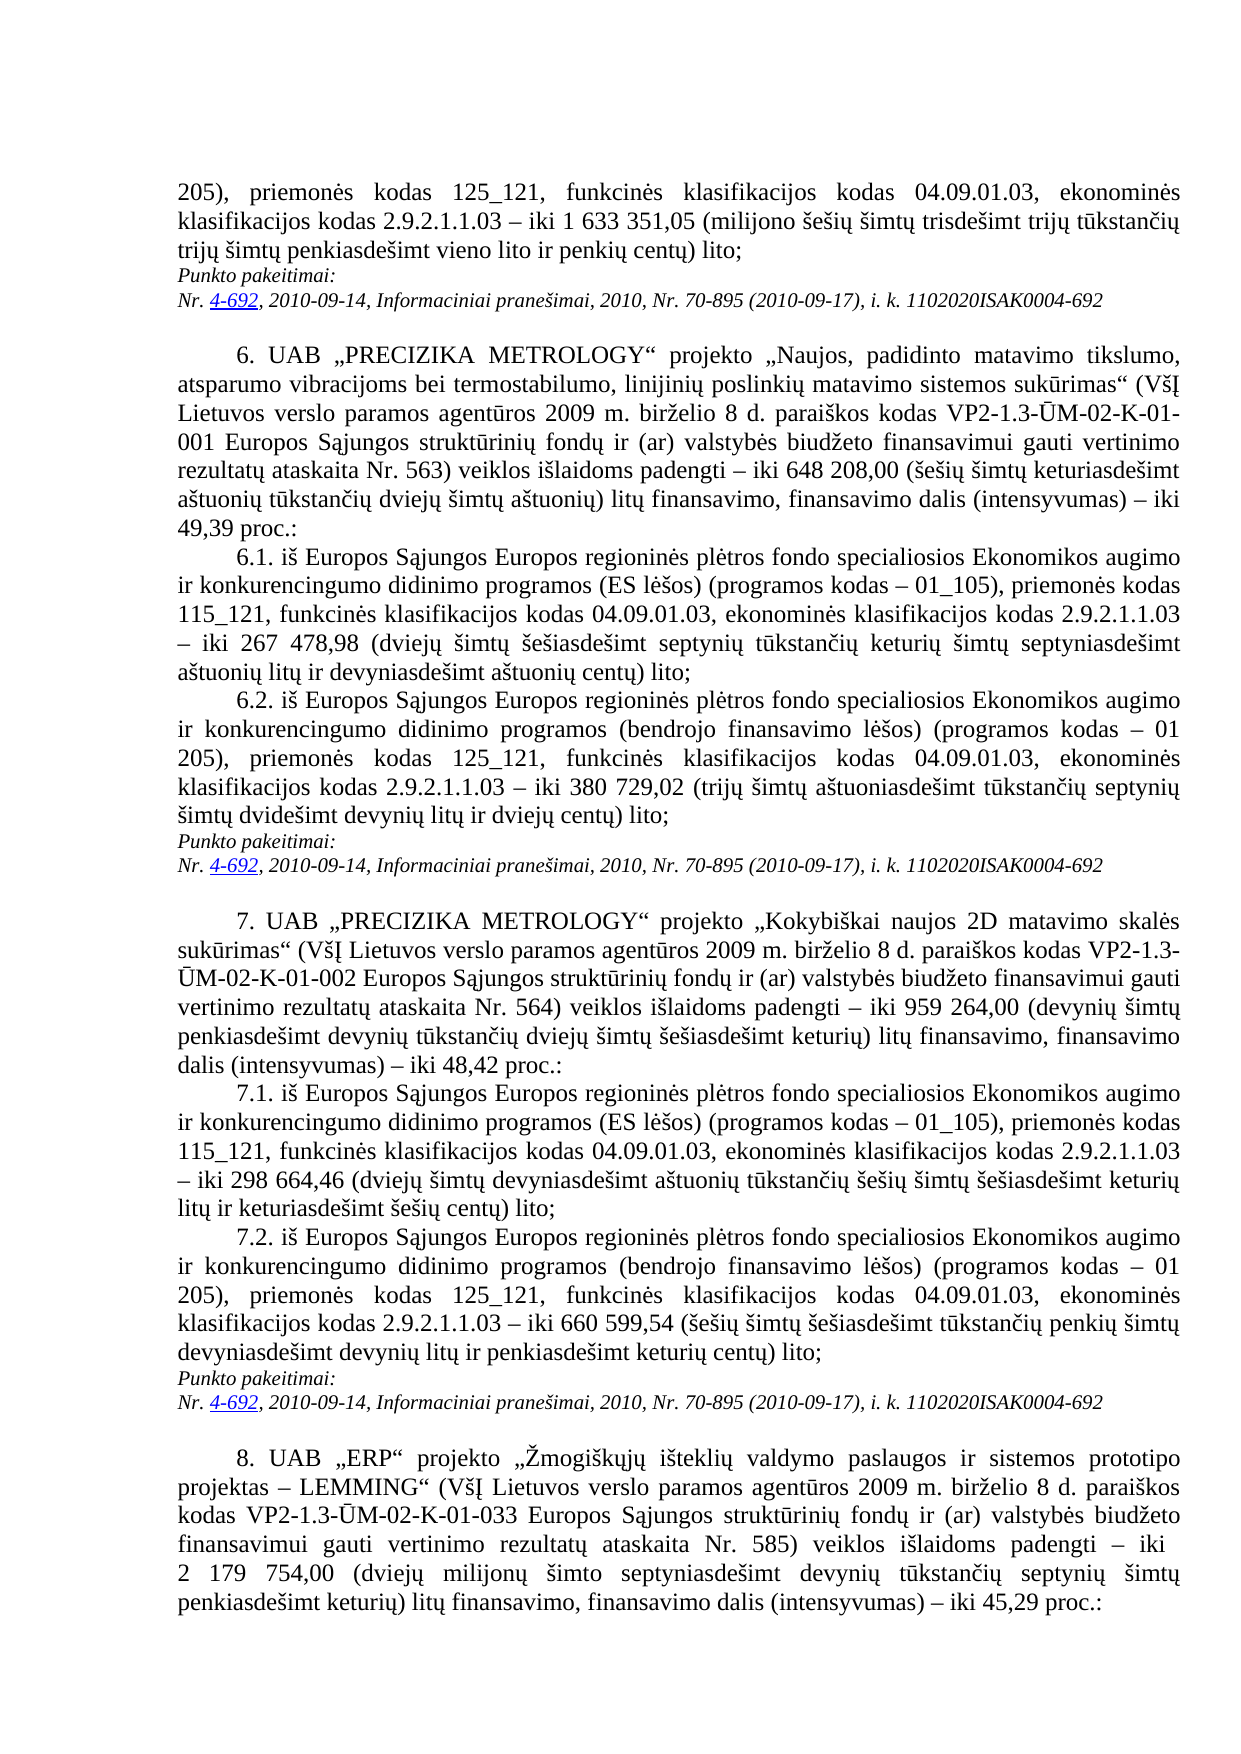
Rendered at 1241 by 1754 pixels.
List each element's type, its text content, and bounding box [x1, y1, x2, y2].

text 7.2. iš Europos Sąjungos Europos regioninės plėtros fondo specialiosios Ekonomikos augimo ir konkurencingumo didinimo programos (bendrojo finansavimo lėšos) (programos kodas – 01 205), priemonės kodas 125_121, funkcinės klasifikacijos kodas 04.09.01.03, ekonominės klasifikacijos kodas 2.9.2.1.1.03 – iki 660 599,54 (šešių šimtų šešiasdešimt tūkstančių penkių šimtų devyniasdešimt devynių litų ir penkiasdešimt keturių centų) lito; [177, 1222, 1181, 1366]
text 205), priemonės kodas 125_121, funkcinės klasifikacijos kodas 04.09.01.03, ekonominės klasifikacijos kodas 2.9.2.1.1.03 – iki 1 633 351,05 (milijono šešių šimtų trisdešimt trijų tūkstančių trijų šimtų penkiasdešimt vieno lito ir penkių centų) lito; [177, 177, 1181, 263]
text Punkto pakeitimai: [177, 263, 1181, 287]
text Nr. 4-692, 2010-09-14, Informaciniai pranešimai, 2010, Nr. 70-895 (2010-09-17), i. k. 1102020ISAK0004-692 [177, 1390, 1181, 1414]
text 6.2. iš Europos Sąjungos Europos regioninės plėtros fondo specialiosios Ekonomikos augimo ir konkurencingumo didinimo programos (bendrojo finansavimo lėšos) (programos kodas – 01 205), priemonės kodas 125_121, funkcinės klasifikacijos kodas 04.09.01.03, ekonominės klasifikacijos kodas 2.9.2.1.1.03 – iki 380 729,02 (trijų šimtų aštuoniasdešimt tūkstančių septynių šimtų dvidešimt devynių litų ir dviejų centų) lito; [177, 685, 1181, 829]
text 7.1. iš Europos Sąjungos Europos regioninės plėtros fondo specialiosios Ekonomikos augimo ir konkurencingumo didinimo programos (ES lėšos) (programos kodas – 01_105), priemonės kodas 115_121, funkcinės klasifikacijos kodas 04.09.01.03, ekonominės klasifikacijos kodas 2.9.2.1.1.03 – iki 298 664,46 (dviejų šimtų devyniasdešimt aštuonių tūkstančių šešių šimtų šešiasdešimt keturių litų ir keturiasdešimt šešių centų) lito; [177, 1078, 1181, 1222]
text 7. UAB „PRECIZIKA METROLOGY“ projekto „Kokybiškai naujos 2D matavimo skalės sukūrimas“ (VšĮ Lietuvos verslo paramos agentūros 2009 m. birželio 8 d. paraiškos kodas VP2-1.3-ŪM-02-K-01-002 Europos Sąjungos struktūrinių fondų ir (ar) valstybės biudžeto finansavimui gauti vertinimo rezultatų ataskaita Nr. 564) veiklos išlaidoms padengti – iki 959 264,00 (devynių šimtų penkiasdešimt devynių tūkstančių dviejų šimtų šešiasdešimt keturių) litų finansavimo, finansavimo dalis (intensyvumas) – iki 48,42 proc.: [177, 906, 1181, 1078]
text Punkto pakeitimai: [177, 829, 1181, 853]
text Nr. 4-692, 2010-09-14, Informaciniai pranešimai, 2010, Nr. 70-895 (2010-09-17), i. k. 1102020ISAK0004-692 [177, 853, 1181, 877]
text 6.1. iš Europos Sąjungos Europos regioninės plėtros fondo specialiosios Ekonomikos augimo ir konkurencingumo didinimo programos (ES lėšos) (programos kodas – 01_105), priemonės kodas 115_121, funkcinės klasifikacijos kodas 04.09.01.03, ekonominės klasifikacijos kodas 2.9.2.1.1.03 – iki 267 478,98 (dviejų šimtų šešiasdešimt septynių tūkstančių keturių šimtų septyniasdešimt aštuonių litų ir devyniasdešimt aštuonių centų) lito; [177, 542, 1181, 685]
text 8. UAB „ERP“ projekto „Žmogiškųjų išteklių valdymo paslaugos ir sistemos prototipo projektas – LEMMING“ (VšĮ Lietuvos verslo paramos agentūros 2009 m. birželio 8 d. paraiškos kodas VP2-1.3-ŪM-02-K-01-033 Europos Sąjungos struktūrinių fondų ir (ar) valstybės biudžeto finansavimui gauti vertinimo rezultatų ataskaita Nr. 585) veiklos išlaidoms padengti – iki 2 179 754,00 (dviejų milijonų šimto septyniasdešimt devynių tūkstančių septynių šimtų penkiasdešimt keturių) litų finansavimo, finansavimo dalis (intensyvumas) – iki 45,29 proc.: [177, 1443, 1181, 1615]
text Nr. 4-692, 2010-09-14, Informaciniai pranešimai, 2010, Nr. 70-895 (2010-09-17), i. k. 1102020ISAK0004-692 [177, 287, 1181, 312]
text Punkto pakeitimai: [177, 1366, 1181, 1390]
text 6. UAB „PRECIZIKA METROLOGY“ projekto „Naujos, padidinto matavimo tikslumo, atsparumo vibracijoms bei termostabilumo, linijinių poslinkių matavimo sistemos sukūrimas“ (VšĮ Lietuvos verslo paramos agentūros 2009 m. birželio 8 d. paraiškos kodas VP2-1.3-ŪM-02-K-01-001 Europos Sąjungos struktūrinių fondų ir (ar) valstybės biudžeto finansavimui gauti vertinimo rezultatų ataskaita Nr. 563) veiklos išlaidoms padengti – iki 648 208,00 (šešių šimtų keturiasdešimt aštuonių tūkstančių dviejų šimtų aštuonių) litų finansavimo, finansavimo dalis (intensyvumas) – iki 49,39 proc.: [177, 340, 1181, 542]
